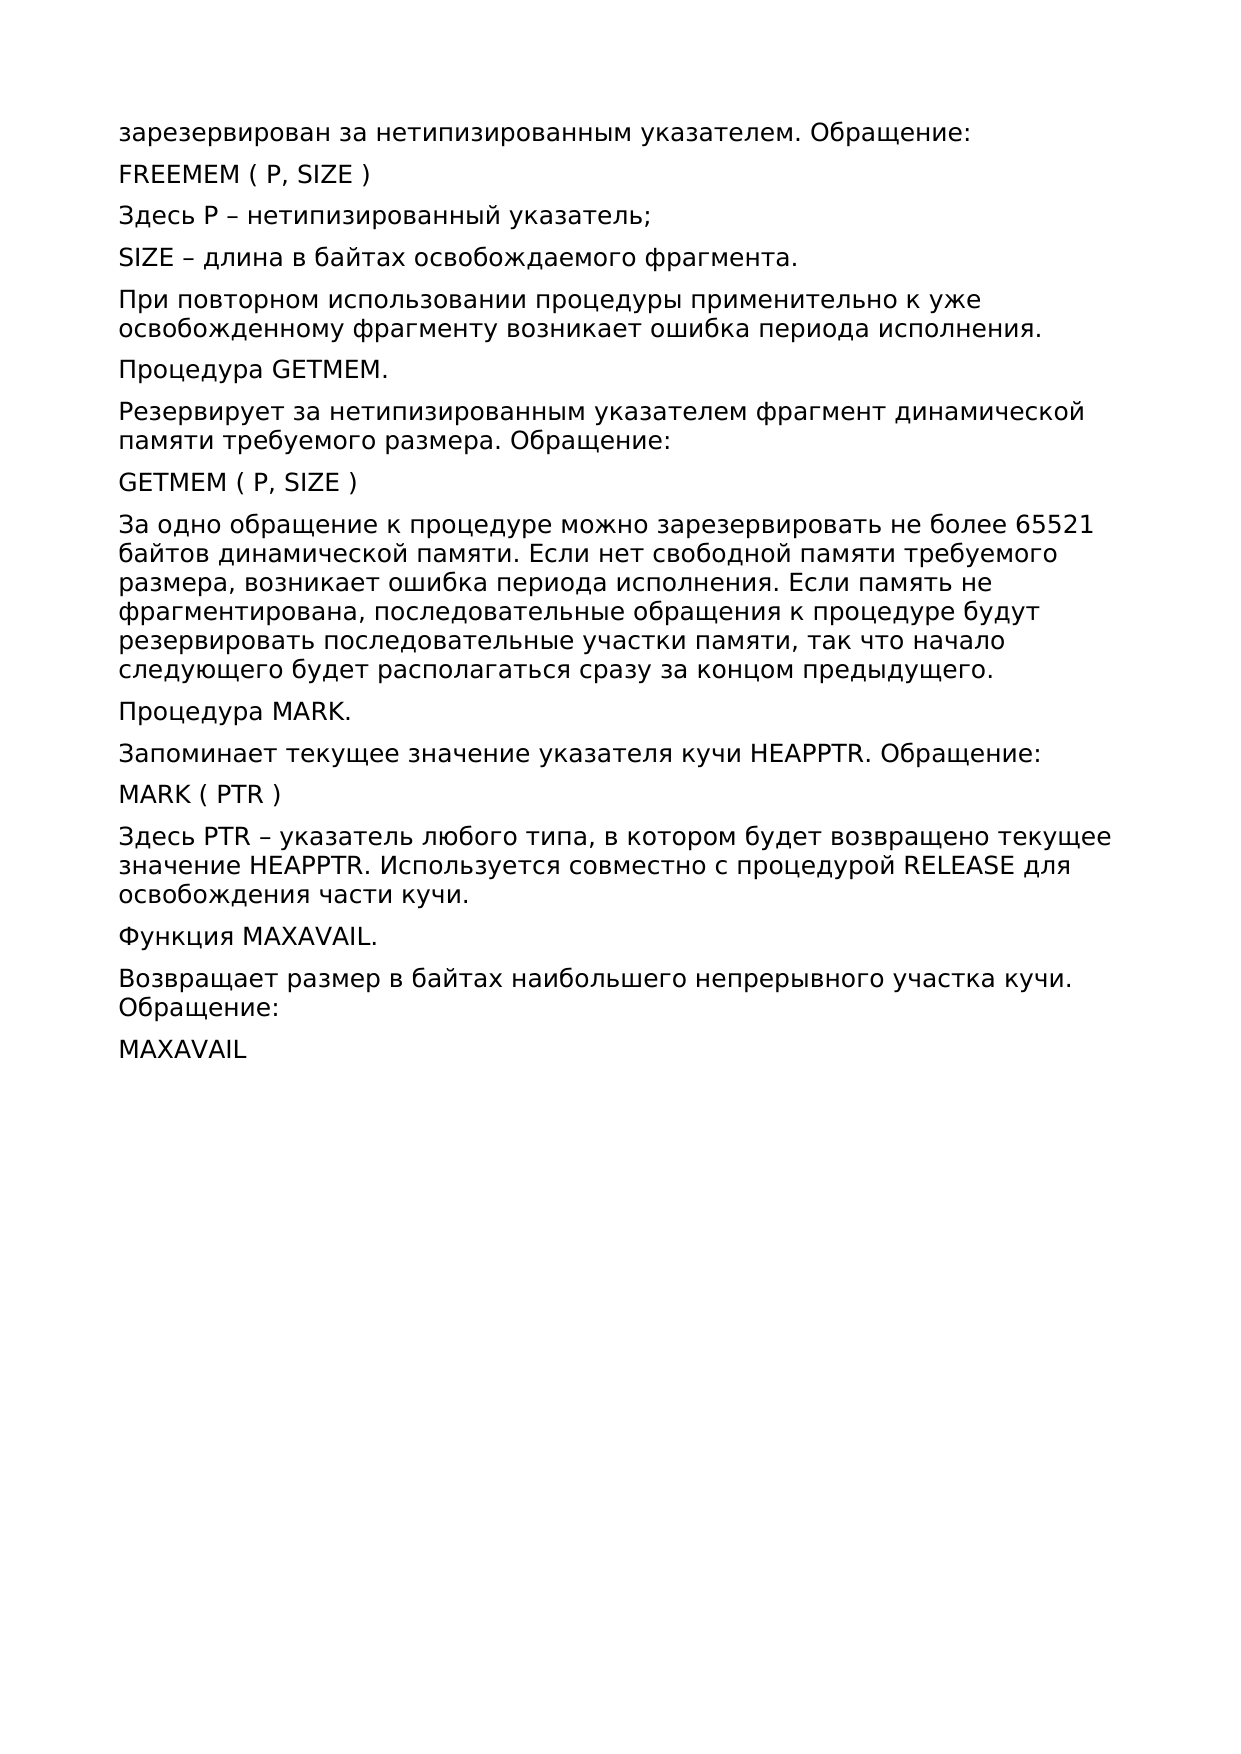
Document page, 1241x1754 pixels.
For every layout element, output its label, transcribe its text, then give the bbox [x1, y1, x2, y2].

text Процедура GETMEM. [118, 356, 1122, 385]
text Резервирует за нетипизированным указателем фрагмент динамической памяти требуемого размера. Обращение: [118, 397, 1122, 456]
text При повторном использовании процедуры применительно к уже освобожденному фрагменту возникает ошибка периода исполнения. [118, 285, 1122, 343]
text зарезервирован за нетипизированным указателем. Обращение: [118, 118, 1122, 147]
text За одно обращение к процедуре можно зарезервировать не более 65521 байтов динамической памяти. Если нет свободной памяти требуемого размера, возникает ошибка периода исполнения. Если память не фрагментирована, последовательные обращения к процедуре будут резервировать последовательные участки памяти, так что начало следующего будет располагаться сразу за концом предыдущего. [118, 510, 1122, 685]
text MAXAVAIL [118, 1035, 1122, 1064]
text Функция MAXAVAIL. [118, 922, 1122, 951]
text Здесь Р – нетипизированный указатель; [118, 201, 1122, 231]
text Запоминает текущее значение указателя кучи HEAPPTR. Обращение: [118, 739, 1122, 768]
text Процедура MARK. [118, 697, 1122, 726]
text MARK ( PTR ) [118, 781, 1122, 810]
text GETMEM ( Р, SIZE ) [118, 468, 1122, 497]
text Здесь PTR – указатель любого типа, в котором будет возвращено текущее значение HEAPPTR. Используется совместно с процедурой RELEASE для освобождения части кучи. [118, 822, 1122, 910]
text FREEMEM ( Р, SIZE ) [118, 160, 1122, 189]
text Возвращает размер в байтах наибольшего непрерывного участка кучи. Обращение: [118, 964, 1122, 1022]
text SIZE – длина в байтах освобождаемого фрагмента. [118, 243, 1122, 272]
